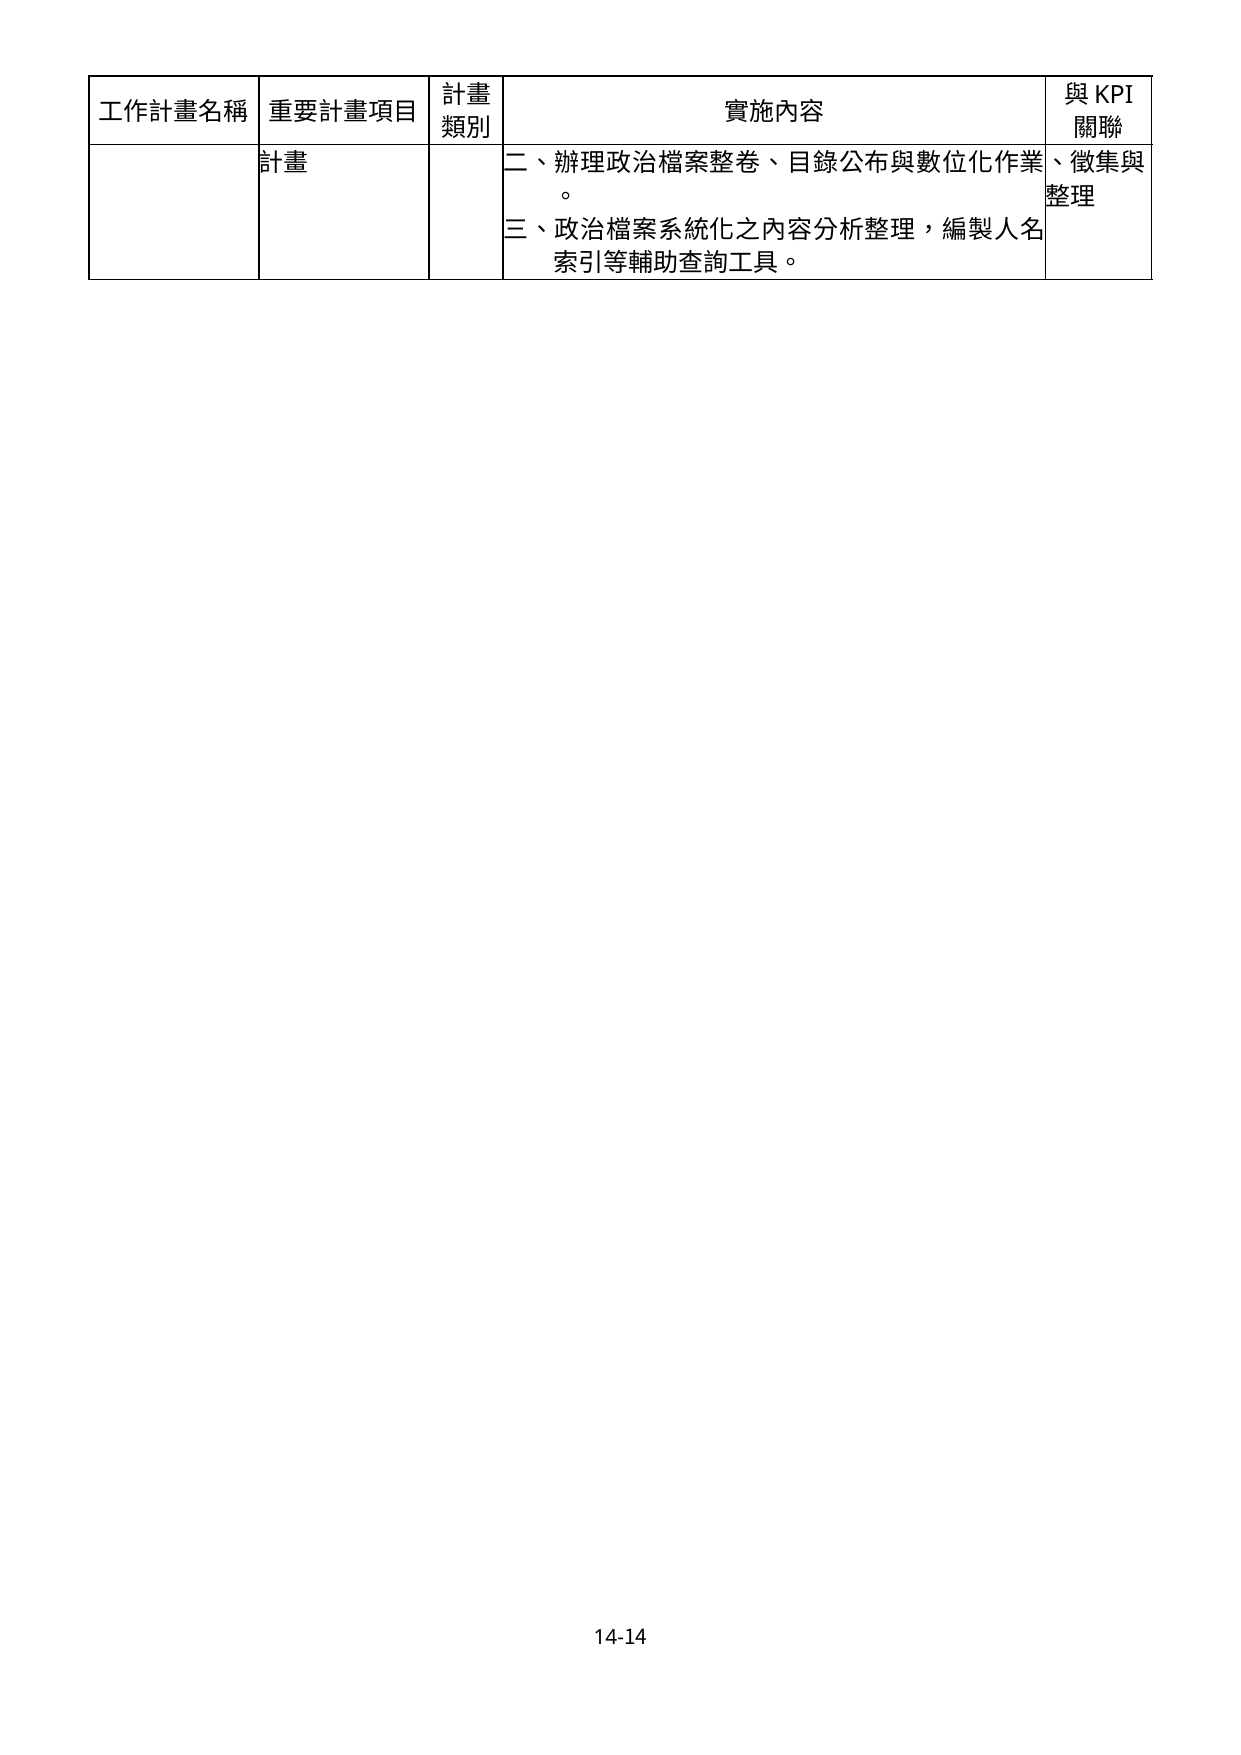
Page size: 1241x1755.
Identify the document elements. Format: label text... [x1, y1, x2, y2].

table_header 工作計畫名稱 [90, 77, 258, 143]
table_header 實施內容 [504, 77, 1045, 143]
table_cell 、徵集與整理 [1046, 145, 1151, 278]
table_cell [90, 145, 258, 278]
table_cell 計畫 [260, 145, 428, 278]
table_cell [430, 145, 502, 278]
table_cell 二、辦理政治檔案整卷、目錄公布與數位化作業。 三、政治檔案系統化之內容分析整理，編製人名索引等輔助查詢工具。 [504, 145, 1045, 278]
table_header 重要計畫項目 [260, 77, 428, 143]
table_header 與KPI 關聯 [1046, 77, 1151, 143]
table_header 計畫類別 [430, 77, 502, 143]
